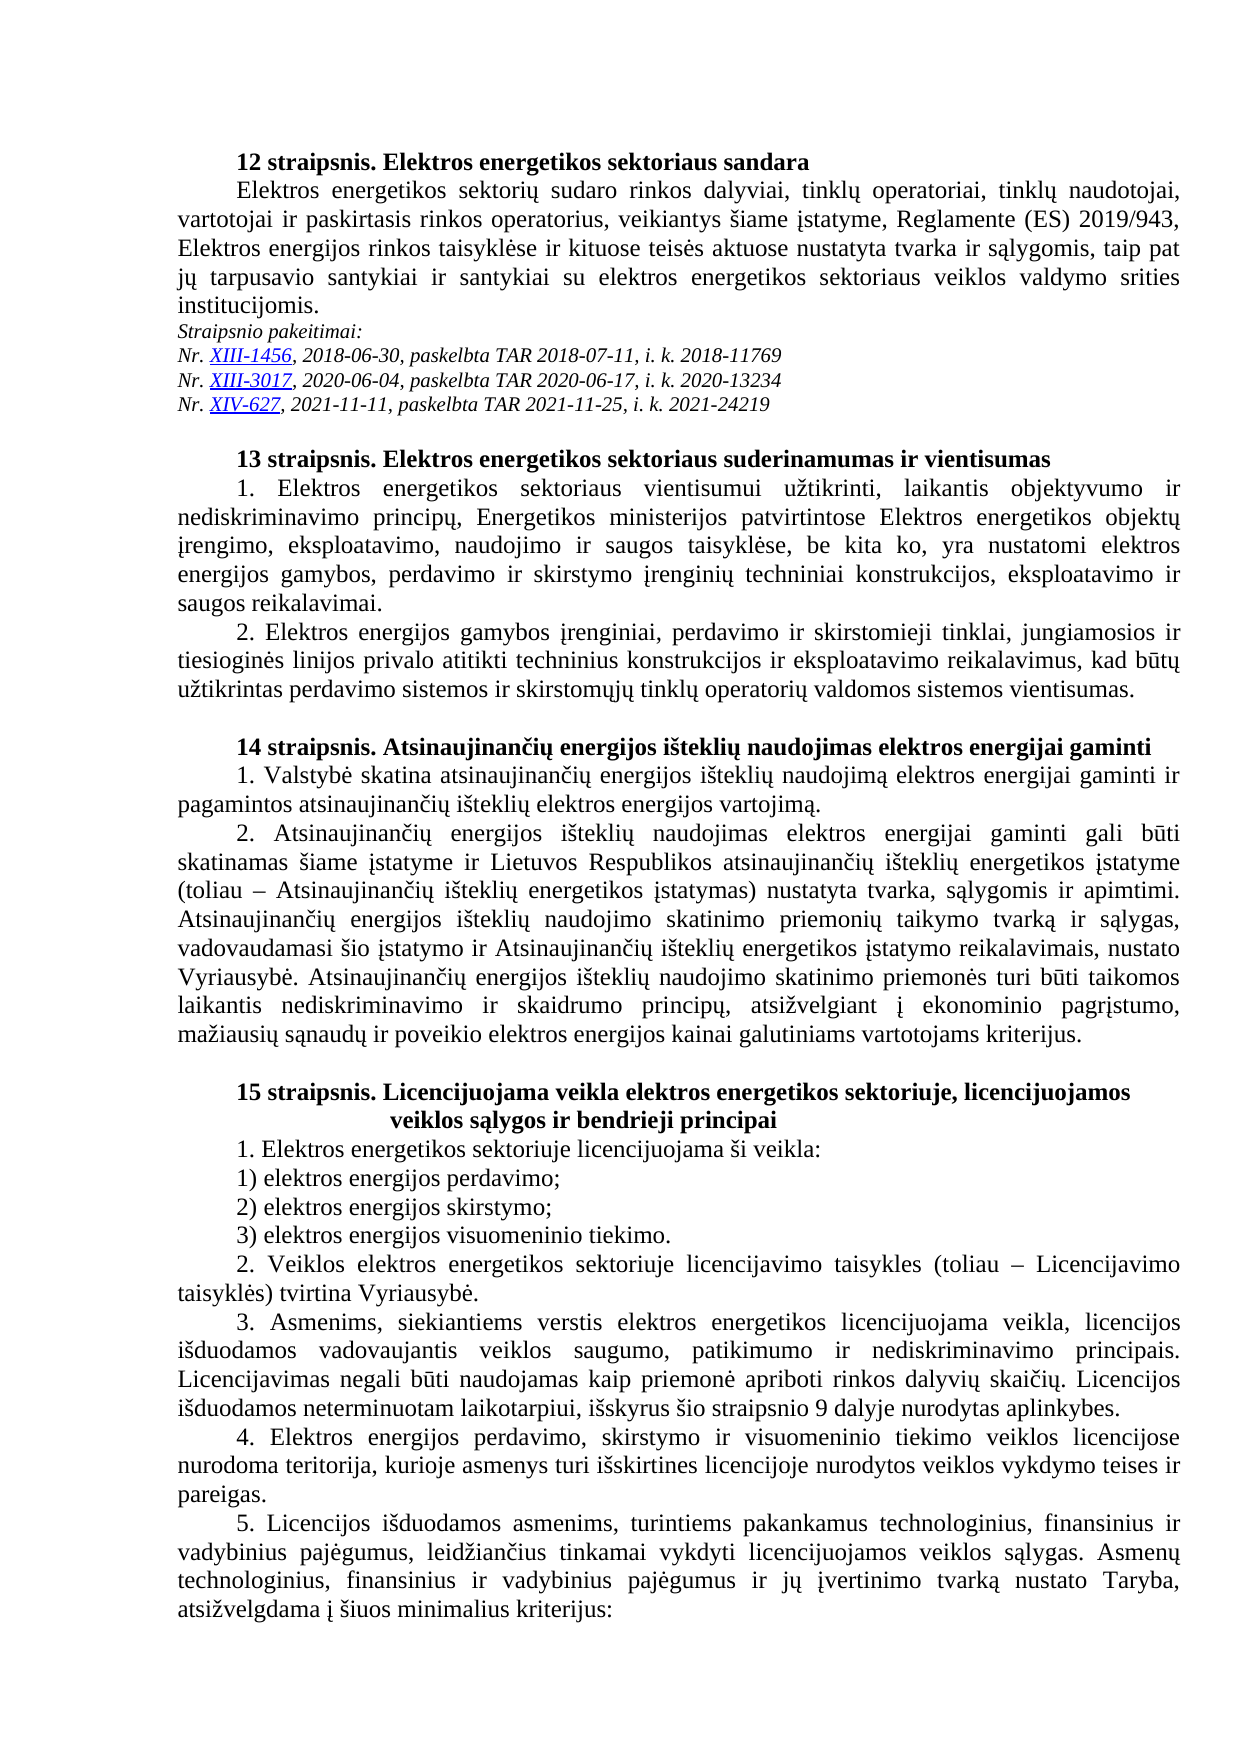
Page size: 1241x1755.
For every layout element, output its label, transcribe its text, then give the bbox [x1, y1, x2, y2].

text 2. Veiklos elektros energetikos sektoriuje licencijavimo taisykles (toliau – Licencijavimo taisyklės) tvirtina Vyriausybė. [177, 1249, 1181, 1307]
text 2. Elektros energijos gamybos įrenginiai, perdavimo ir skirstomieji tinklai, jungiamosios ir tiesioginės linijos privalo atitikti techninius konstrukcijos ir eksploatavimo reikalavimus, kad būtų užtikrintas perdavimo sistemos ir skirstomųjų tinklų operatorių valdomos sistemos vientisumas. [177, 617, 1181, 703]
text Straipsnio pakeitimai: [177, 319, 1181, 343]
text 1. Elektros energetikos sektoriaus vientisumui užtikrinti, laikantis objektyvumo ir nediskriminavimo principų, Energetikos ministerijos patvirtintose Elektros energetikos objektų įrengimo, eksploatavimo, naudojimo ir saugos taisyklėse, be kita ko, yra nustatomi elektros energijos gamybos, perdavimo ir skirstymo įrenginių techniniai konstrukcijos, eksploatavimo ir saugos reikalavimai. [177, 473, 1181, 617]
text Nr. XIII-3017, 2020-06-04, paskelbta TAR 2020-06-17, i. k. 2020-13234 [177, 367, 1181, 392]
text 1) elektros energijos perdavimo; [177, 1163, 1181, 1192]
text 3. Asmenims, siekiantiems verstis elektros energetikos licencijuojama veikla, licencijos išduodamos vadovaujantis veiklos saugumo, patikimumo ir nediskriminavimo principais. Licencijavimas negali būti naudojamas kaip priemonė apriboti rinkos dalyvių skaičių. Licencijos išduodamos neterminuotam laikotarpiui, išskyrus šio straipsnio 9 dalyje nurodytas aplinkybes. [177, 1307, 1181, 1422]
text 3) elektros energijos visuomeninio tiekimo. [177, 1221, 1181, 1249]
text 2. Atsinaujinančių energijos išteklių naudojimas elektros energijai gaminti gali būti skatinamas šiame įstatyme ir Lietuvos Respublikos atsinaujinančių išteklių energetikos įstatyme (toliau – Atsinaujinančių išteklių energetikos įstatymas) nustatyta tvarka, sąlygomis ir apimtimi. Atsinaujinančių energijos išteklių naudojimo skatinimo priemonių taikymo tvarką ir sąlygas, vadovaudamasi šio įstatymo ir Atsinaujinančių išteklių energetikos įstatymo reikalavimais, nustato Vyriausybė. Atsinaujinančių energijos išteklių naudojimo skatinimo priemonės turi būti taikomos laikantis nediskriminavimo ir skaidrumo principų, atsižvelgiant į ekonominio pagrįstumo, mažiausių sąnaudų ir poveikio elektros energijos kainai galutiniams vartotojams kriterijus. [177, 818, 1181, 1048]
text 1. Valstybė skatina atsinaujinančių energijos išteklių naudojimą elektros energijai gaminti ir pagamintos atsinaujinančių išteklių elektros energijos vartojimą. [177, 761, 1181, 818]
text 12 straipsnis. Elektros energetikos sektoriaus sandara [177, 147, 1181, 176]
text Nr. XIII-1456, 2018-06-30, paskelbta TAR 2018-07-11, i. k. 2018-11769 [177, 343, 1181, 367]
text 14 straipsnis. Atsinaujinančių energijos išteklių naudojimas elektros energijai gaminti [236, 732, 1181, 761]
text 2) elektros energijos skirstymo; [177, 1192, 1181, 1221]
text 5. Licencijos išduodamos asmenims, turintiems pakankamus technologinius, finansinius ir vadybinius pajėgumus, leidžiančius tinkamai vykdyti licencijuojamos veiklos sąlygas. Asmenų technologinius, finansinius ir vadybinius pajėgumus ir jų įvertinimo tvarką nustato Taryba, atsižvelgdama į šiuos minimalius kriterijus: [177, 1508, 1181, 1623]
text Nr. XIV-627, 2021-11-11, paskelbta TAR 2021-11-25, i. k. 2021-24219 [177, 392, 1181, 416]
text 4. Elektros energijos perdavimo, skirstymo ir visuomeninio tiekimo veiklos licencijose nurodoma teritorija, kurioje asmenys turi išskirtines licencijoje nurodytos veiklos vykdymo teises ir pareigas. [177, 1422, 1181, 1508]
text 13 straipsnis. Elektros energetikos sektoriaus suderinamumas ir vientisumas [177, 444, 1181, 473]
text 15 straipsnis. Licencijuojama veikla elektros energetikos sektoriuje, licencijuojamos veiklos sąlygos ir bendrieji principai [236, 1077, 1181, 1134]
text 1. Elektros energetikos sektoriuje licencijuojama ši veikla: [177, 1134, 1181, 1163]
text Elektros energetikos sektorių sudaro rinkos dalyviai, tinklų operatoriai, tinklų naudotojai, vartotojai ir paskirtasis rinkos operatorius, veikiantys šiame įstatyme, Reglamente (ES) 2019/943, Elektros energijos rinkos taisyklėse ir kituose teisės aktuose nustatyta tvarka ir sąlygomis, taip pat jų tarpusavio santykiai ir santykiai su elektros energetikos sektoriaus veiklos valdymo srities institucijomis. [177, 176, 1181, 319]
